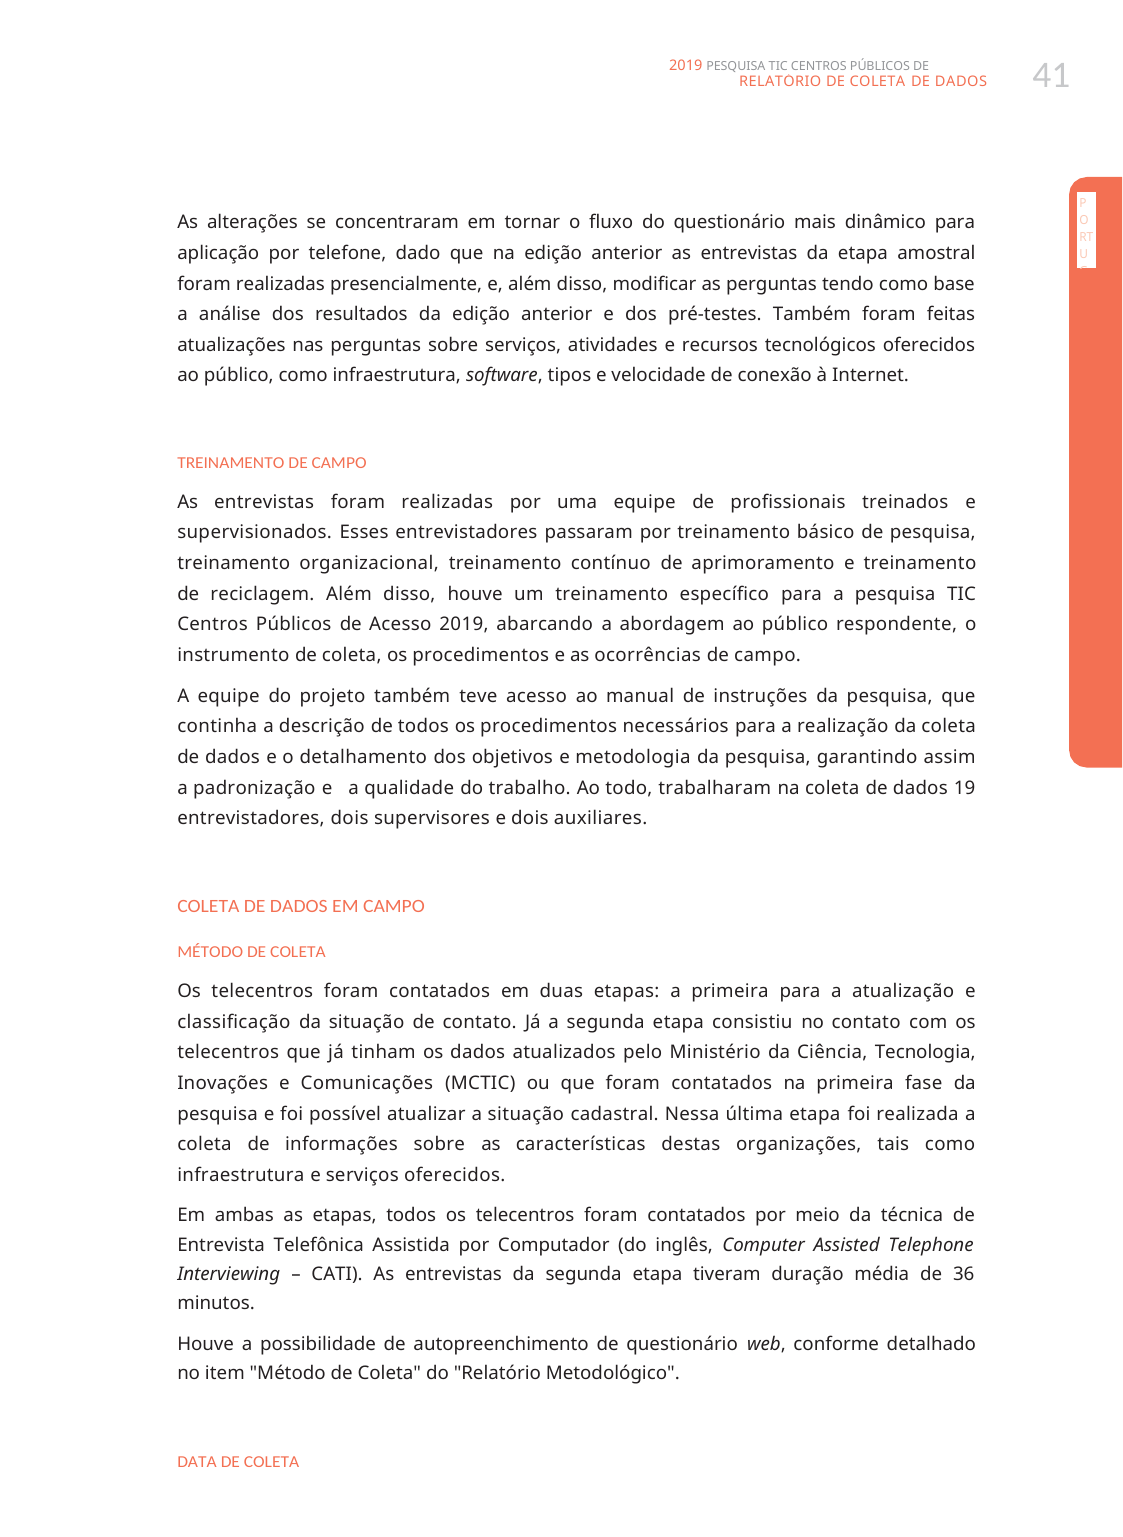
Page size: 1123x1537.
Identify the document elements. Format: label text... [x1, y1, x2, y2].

text Os telecentros foram contatados em duas etapas: a primeira para a atualização e classificação da situação de contato. Já a segunda etapa consistiu no contato com os telecentros que já tinham os dados atualizados pelo Ministério da Ciência, Tecnologia, Inovações e Comunicações (MCTIC) ou que foram contatados na primeira fase da pesquisa e foi possível atualizar a situação cadastral. Nessa última etapa foi realizada a coleta de informações sobre as características destas organizações, tais como infraestrutura e serviços oferecidos. [177, 977, 976, 1187]
text Houve a possibilidade de autopreenchimento de questionário web, conforme detalhado no item "Método de Coleta" do "Relatório Metodológico". [177, 1331, 976, 1385]
text As alterações se concentraram em tornar o fluxo do questionário mais dinâmico para aplicação por telefone, dado que na edição anterior as entrevistas da etapa amostral foram realizadas presencialmente, e, além disso, modificar as perguntas tendo como base a análise dos resultados da edição anterior e dos pré-testes. Também foram feitas atualizações nas perguntas sobre serviços, atividades e recursos tecnológicos oferecidos ao público, como infraestrutura, software, tipos e velocidade de conexão à Internet. [177, 208, 976, 387]
text PORTUGUÊS [1079, 194, 1096, 268]
text TREINAMENTO DE CAMPO [177, 452, 987, 473]
text Em ambas as etapas, todos os telecentros foram contatados por meio da técnica de Entrevista Telefônica Assistida por Computador (do inglês, Computer Assisted Telephone Interviewing – CATI). As entrevistas da segunda etapa tiveram duração média de 36 minutos. [177, 1202, 976, 1315]
text A equipe do projeto também teve acesso ao manual de instruções da pesquisa, que continha a descrição de todos os procedimentos necessários para a realização da coleta de dados e o detalhamento dos objetivos e metodologia da pesquisa, garantindo assim a padronização e a qualidade do trabalho. Ao todo, trabalharam na coleta de dados 19 entrevistadores, dois supervisores e dois auxiliares. [177, 682, 976, 830]
text COLETA DE DADOS EM CAMPO [177, 894, 987, 917]
text As entrevistas foram realizadas por uma equipe de profissionais treinados e supervisionados. Esses entrevistadores passaram por treinamento básico de pesquisa, treinamento organizacional, treinamento contínuo de aprimoramento e treinamento de reciclagem. Além disso, houve um treinamento específico para a pesquisa TIC Centros Públicos de Acesso 2019, abarcando a abordagem ao público respondente, o instrumento de coleta, os procedimentos e as ocorrências de campo. [177, 488, 976, 667]
text DATA DE COLETA [177, 1451, 987, 1472]
text MÉTODO DE COLETA [177, 941, 987, 962]
